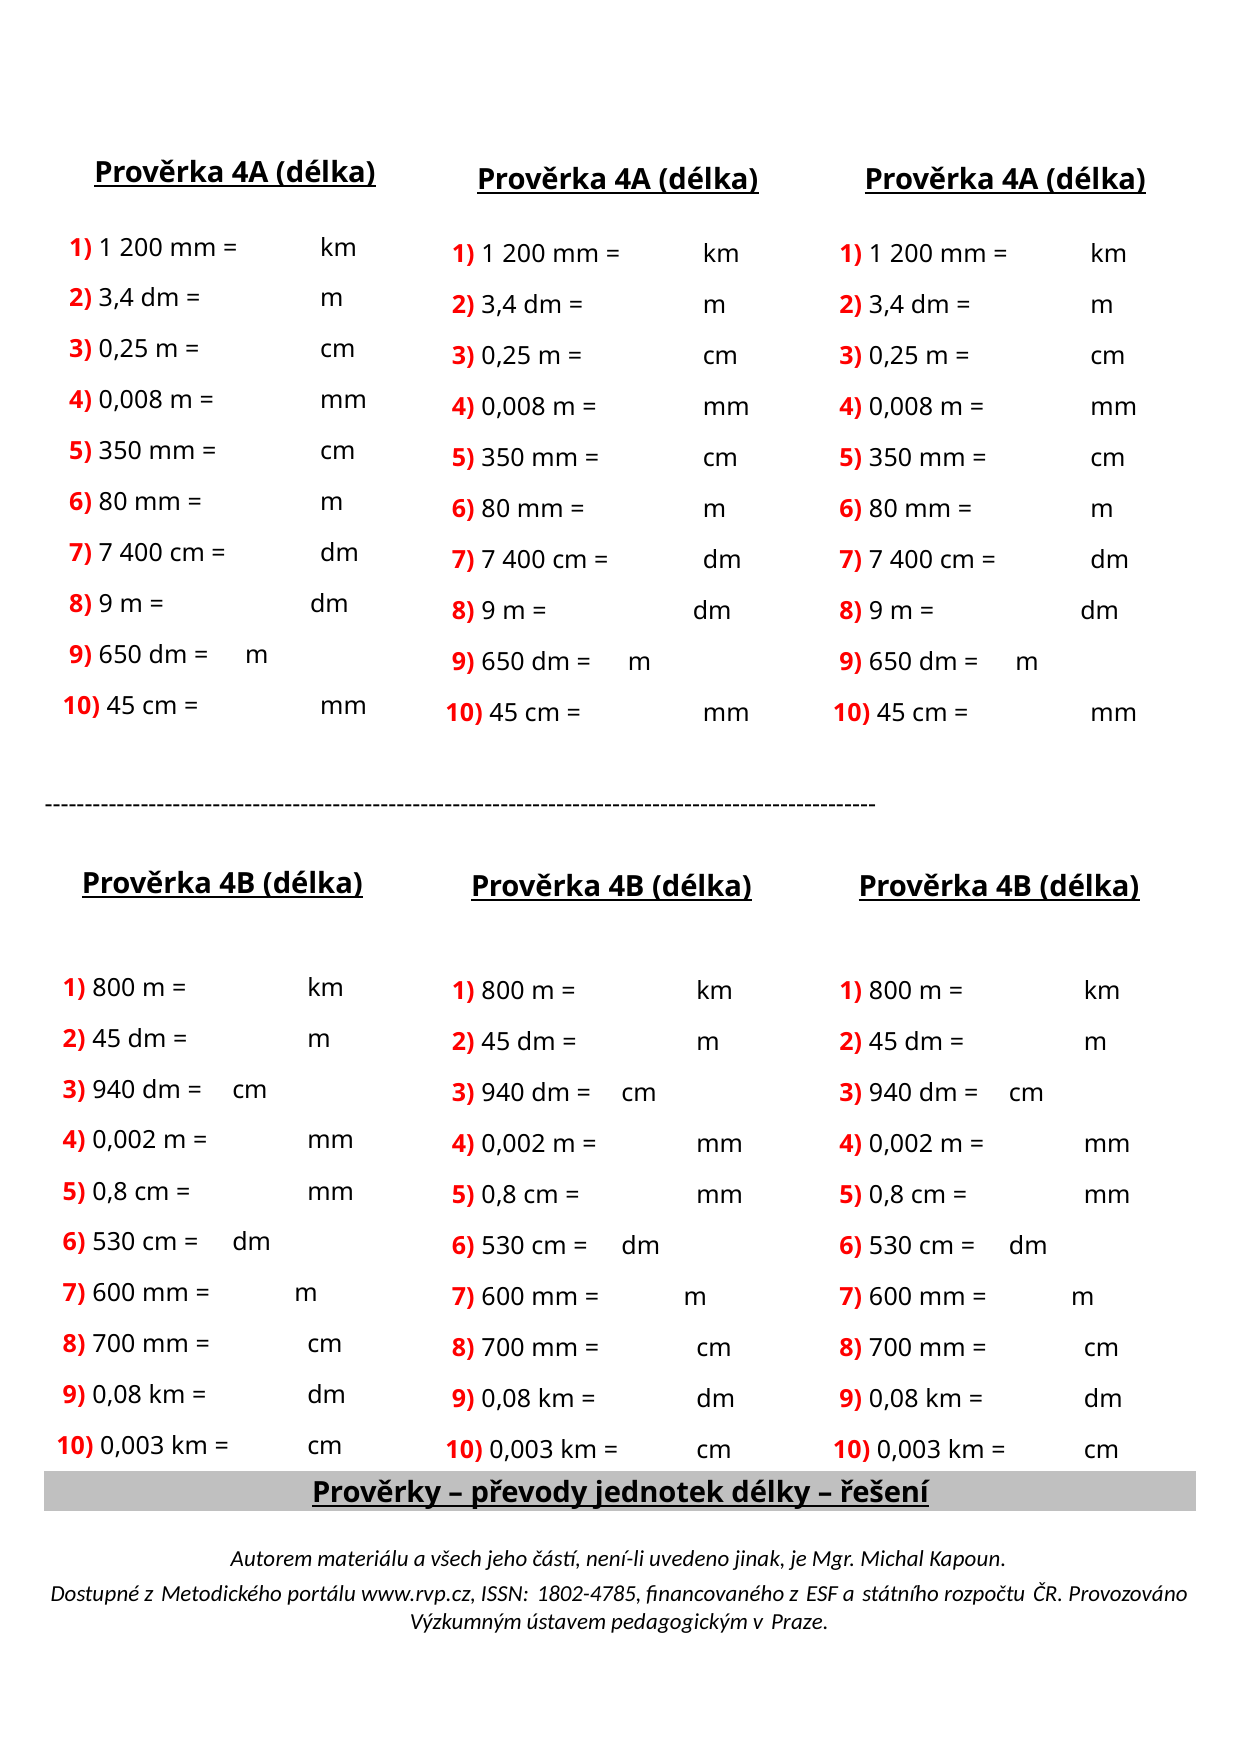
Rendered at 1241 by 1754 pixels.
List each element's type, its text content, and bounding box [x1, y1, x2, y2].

text -------------------------------------------------------------------------------------------------------- [44, 786, 1196, 820]
text Prověrky – převody jednotek délky – řešení [44, 1471, 1196, 1511]
